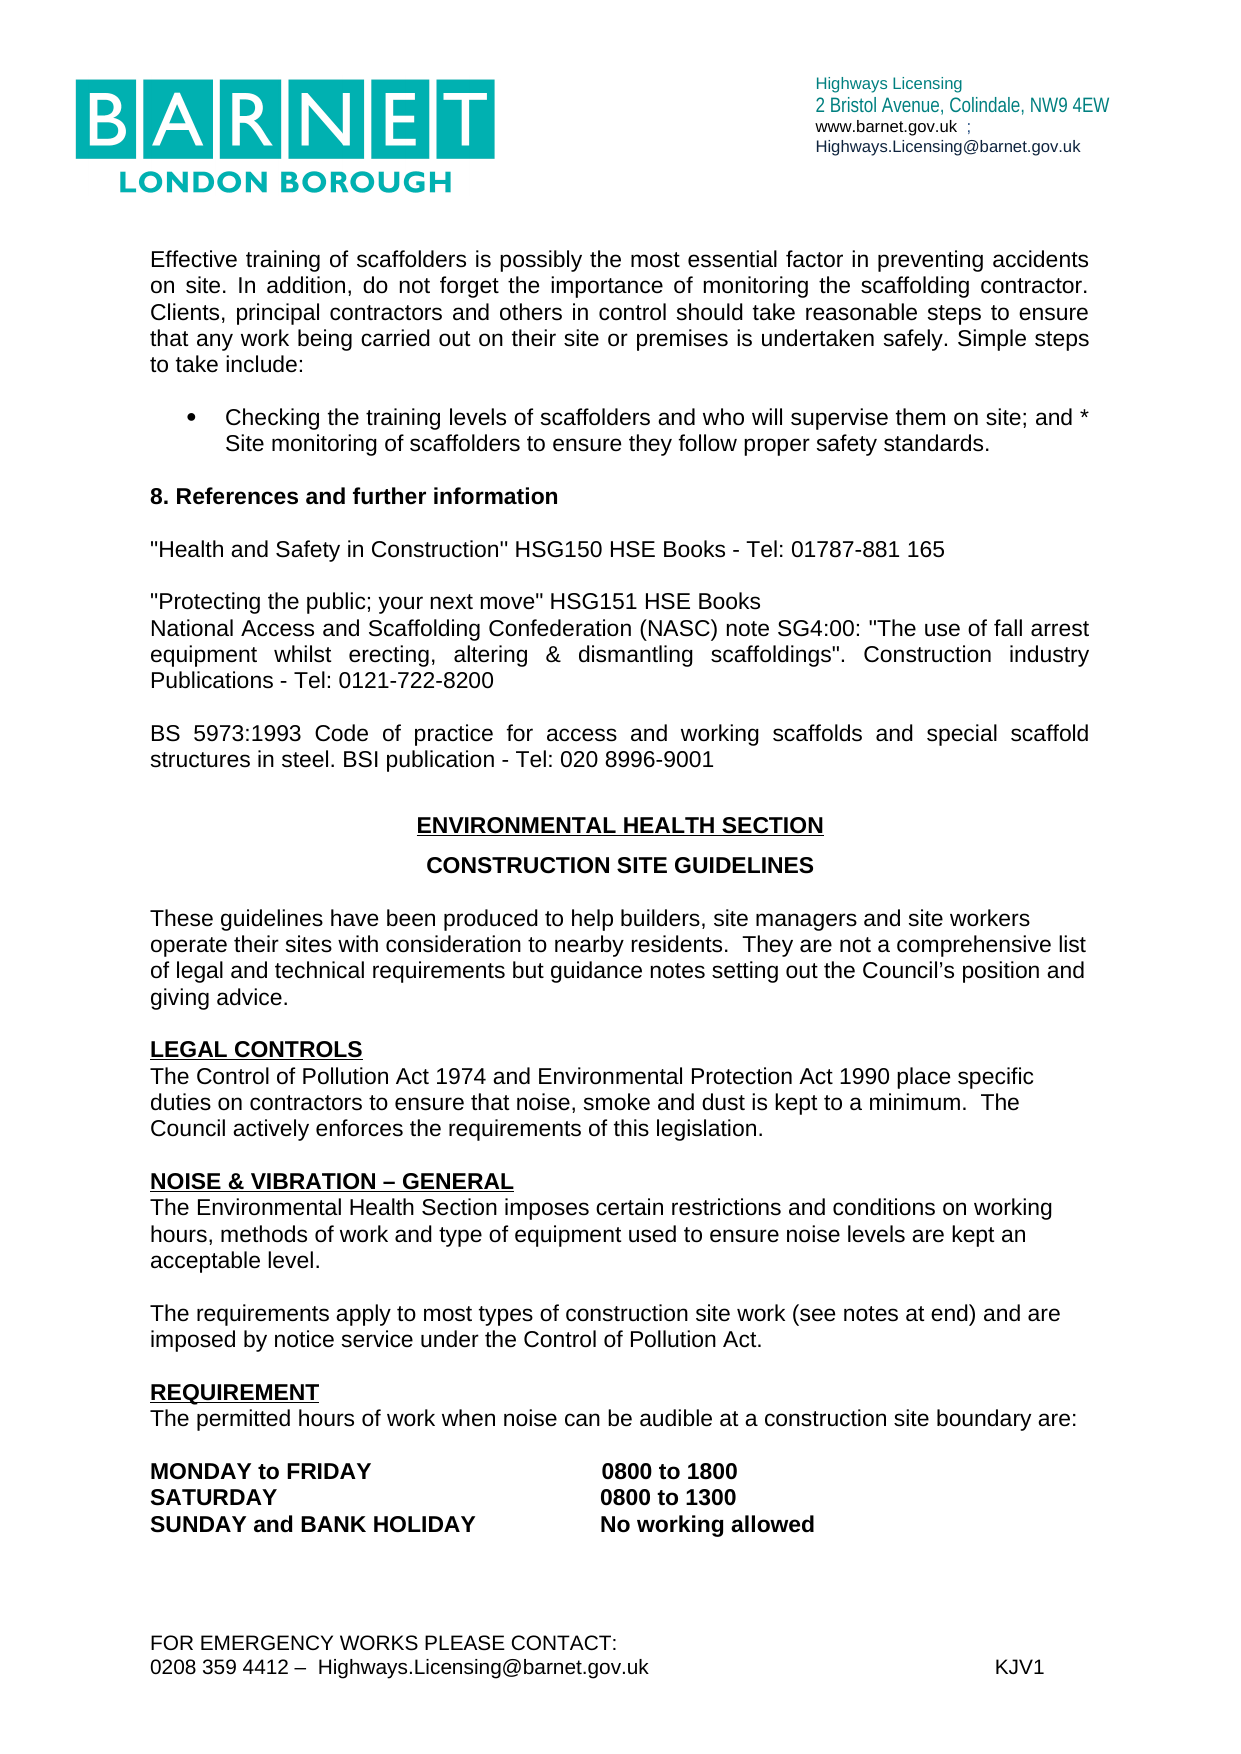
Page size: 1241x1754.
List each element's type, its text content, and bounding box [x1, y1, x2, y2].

list Checking the training levels of scaffolders and who will supervise them on site; and * Site monitoring of scaffolders to ensure they follow proper safety standards. [187, 404, 1090, 457]
text SUNDAY and BANK HOLIDAY No working allowed [150, 1511, 1090, 1537]
text CONSTRUCTION SITE GUIDELINES [150, 852, 1090, 878]
text The Environmental Health Section imposes certain restrictions and conditions on working hours, methods of work and type of equipment used to ensure noise levels are kept an acceptable level. [150, 1194, 1090, 1273]
text National Access and Scaffolding Confederation (NASC) note SG4:00: ''The use of fall arrest equipment whilst erecting, altering & dismantling scaffoldings". Construction industry Publications - Tel: 0121-722-8200 [150, 615, 1090, 694]
text The permitted hours of work when noise can be audible at a construction site boundary are: [150, 1405, 1090, 1432]
text SATURDAY 0800 to 1300 [150, 1484, 1090, 1511]
text These guidelines have been produced to help builders, site managers and site workers operate their sites with consideration to nearby residents. They are not a comprehensive list of legal and technical requirements but guidance notes setting out the Council’s position and giving advice. [150, 904, 1090, 1010]
text ENVIRONMENTAL HEALTH SECTION [150, 812, 1090, 839]
text 8. References and further information [150, 483, 1090, 509]
text NOISE & VIBRATION – GENERAL [150, 1168, 1090, 1194]
text "Health and Safety in Construction'' HSG150 HSE Books - Tel: 01787-881 165 [150, 536, 1090, 562]
text "Protecting the public; your next move" HSG151 HSE Books [150, 588, 1090, 615]
text REQUIREMENT [150, 1379, 1090, 1405]
text BS 5973:1993 Code of practice for access and working scaffolds and special scaffold structures in steel. BSI publication - Tel: 020 8996-9001 [150, 720, 1090, 773]
text Effective training of scaffolders is possibly the most essential factor in preventing accidents on site. In addition, do not forget the importance of monitoring the scaffolding contractor. Clients, principal contractors and others in control should take reasonable steps to ensure that any work being carried out on their site or premises is undertaken safely. Simple steps to take include: [150, 246, 1090, 377]
text MONDAY to FRIDAY 0800 to 1800 [150, 1458, 1090, 1484]
text The requirements apply to most types of construction site work (see notes at end) and are imposed by notice service under the Control of Pollution Act. [150, 1300, 1090, 1352]
text The Control of Pollution Act 1974 and Environmental Protection Act 1990 place specific duties on contractors to ensure that noise, smoke and dust is kept to a minimum. The Council actively enforces the requirements of this legislation. [150, 1063, 1090, 1142]
text LEGAL CONTROLS [150, 1036, 1090, 1063]
